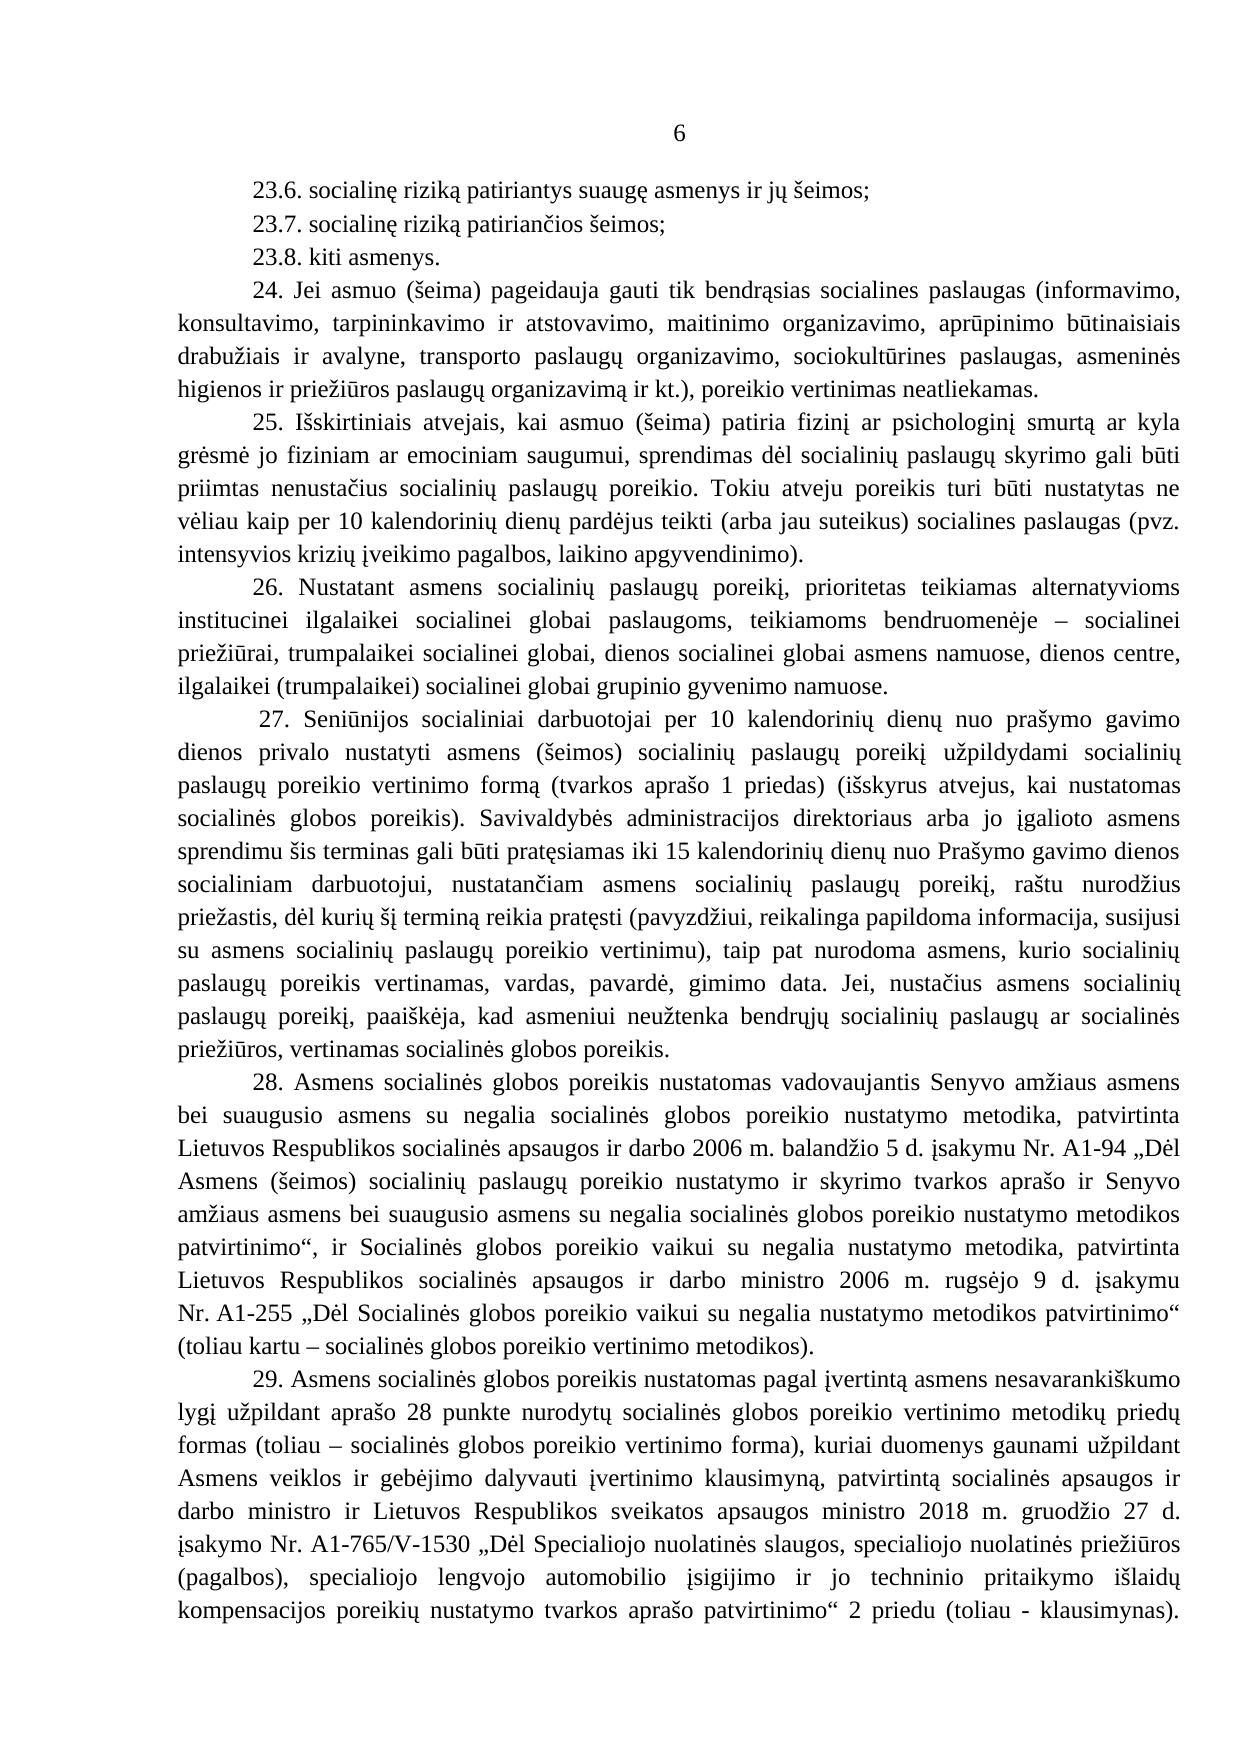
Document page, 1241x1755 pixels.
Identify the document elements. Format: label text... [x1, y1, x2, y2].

text 28. Asmens socialinės globos poreikis nustatomas vadovaujantis Senyvo amžiaus asmens bei suaugusio asmens su negalia socialinės globos poreikio nustatymo metodika, patvirtinta Lietuvos Respublikos socialinės apsaugos ir darbo 2006 m. balandžio 5 d. įsakymu Nr. A1-94 „Dėl Asmens (šeimos) socialinių paslaugų poreikio nustatymo ir skyrimo tvarkos aprašo ir Senyvo amžiaus asmens bei suaugusio asmens su negalia socialinės globos poreikio nustatymo metodikos patvirtinimo“, ir Socialinės globos poreikio vaikui su negalia nustatymo metodika, patvirtinta Lietuvos Respublikos socialinės apsaugos ir darbo ministro 2006 m. rugsėjo 9 d. įsakymu Nr. A1‑255 „Dėl Socialinės globos poreikio vaikui su negalia nustatymo metodikos patvirtinimo“ (toliau kartu – socialinės globos poreikio vertinimo metodikos). [177, 1067, 1181, 1360]
text 23.7. socialinę riziką patiriančios šeimos; [177, 209, 1181, 237]
text 27. Seniūnijos socialiniai darbuotojai per 10 kalendorinių dienų nuo prašymo gavimo dienos privalo nustatyti asmens (šeimos) socialinių paslaugų poreikį užpildydami socialinių paslaugų poreikio vertinimo formą (tvarkos aprašo 1 priedas) (išskyrus atvejus, kai nustatomas socialinės globos poreikis). Savivaldybės administracijos direktoriaus arba jo įgalioto asmens sprendimu šis terminas gali būti pratęsiamas iki 15 kalendorinių dienų nuo Prašymo gavimo dienos socialiniam darbuotojui, nustatančiam asmens socialinių paslaugų poreikį, raštu nurodžius priežastis, dėl kurių šį terminą reikia pratęsti (pavyzdžiui, reikalinga papildoma informacija, susijusi su asmens socialinių paslaugų poreikio vertinimu), taip pat nurodoma asmens, kurio socialinių paslaugų poreikis vertinamas, vardas, pavardė, gimimo data. Jei, nustačius asmens socialinių paslaugų poreikį, paaiškėja, kad asmeniui neužtenka bendrųjų socialinių paslaugų ar socialinės priežiūros, vertinamas socialinės globos poreikis. [177, 704, 1181, 1063]
text 26. Nustatant asmens socialinių paslaugų poreikį, prioritetas teikiamas alternatyvioms institucinei ilgalaikei socialinei globai paslaugoms, teikiamoms bendruomenėje – socialinei priežiūrai, trumpalaikei socialinei globai, dienos socialinei globai asmens namuose, dienos centre, ilgalaikei (trumpalaikei) socialinei globai grupinio gyvenimo namuose. [177, 572, 1181, 700]
text 29. Asmens socialinės globos poreikis nustatomas pagal įvertintą asmens nesavarankiškumo lygį užpildant aprašo 28 punkte nurodytų socialinės globos poreikio vertinimo metodikų priedų formas (toliau – socialinės globos poreikio vertinimo forma), kuriai duomenys gaunami užpildant Asmens veiklos ir gebėjimo dalyvauti įvertinimo klausimyną, patvirtintą socialinės apsaugos ir darbo ministro ir Lietuvos Respublikos sveikatos apsaugos ministro 2018 m. gruodžio 27 d. įsakymo Nr. A1-765/V-1530 „Dėl Specialiojo nuolatinės slaugos, specialiojo nuolatinės priežiūros (pagalbos), specialiojo lengvojo automobilio įsigijimo ir jo techninio pritaikymo išlaidų kompensacijos poreikių nustatymo tvarkos aprašo patvirtinimo“ 2 priedu (toliau - klausimynas). [177, 1364, 1181, 1624]
text 24. Jei asmuo (šeima) pageidauja gauti tik bendrąsias socialines paslaugas (informavimo, konsultavimo, tarpininkavimo ir atstovavimo, maitinimo organizavimo, aprūpinimo būtinaisiais drabužiais ir avalyne, transporto paslaugų organizavimo, sociokultūrines paslaugas, asmeninės higienos ir priežiūros paslaugų organizavimą ir kt.), poreikio vertinimas neatliekamas. [177, 275, 1181, 402]
text 25. Išskirtiniais atvejais, kai asmuo (šeima) patiria fizinį ar psichologinį smurtą ar kyla grėsmė jo fiziniam ar emociniam saugumui, sprendimas dėl socialinių paslaugų skyrimo gali būti priimtas nenustačius socialinių paslaugų poreikio. Tokiu atveju poreikis turi būti nustatytas ne vėliau kaip per 10 kalendorinių dienų pardėjus teikti (arba jau suteikus) socialines paslaugas (pvz. intensyvios krizių įveikimo pagalbos, laikino apgyvendinimo). [177, 407, 1181, 568]
text 23.8. kiti asmenys. [177, 242, 1181, 270]
text 23.6. socialinę riziką patiriantys suaugę asmenys ir jų šeimos; [177, 176, 1181, 204]
